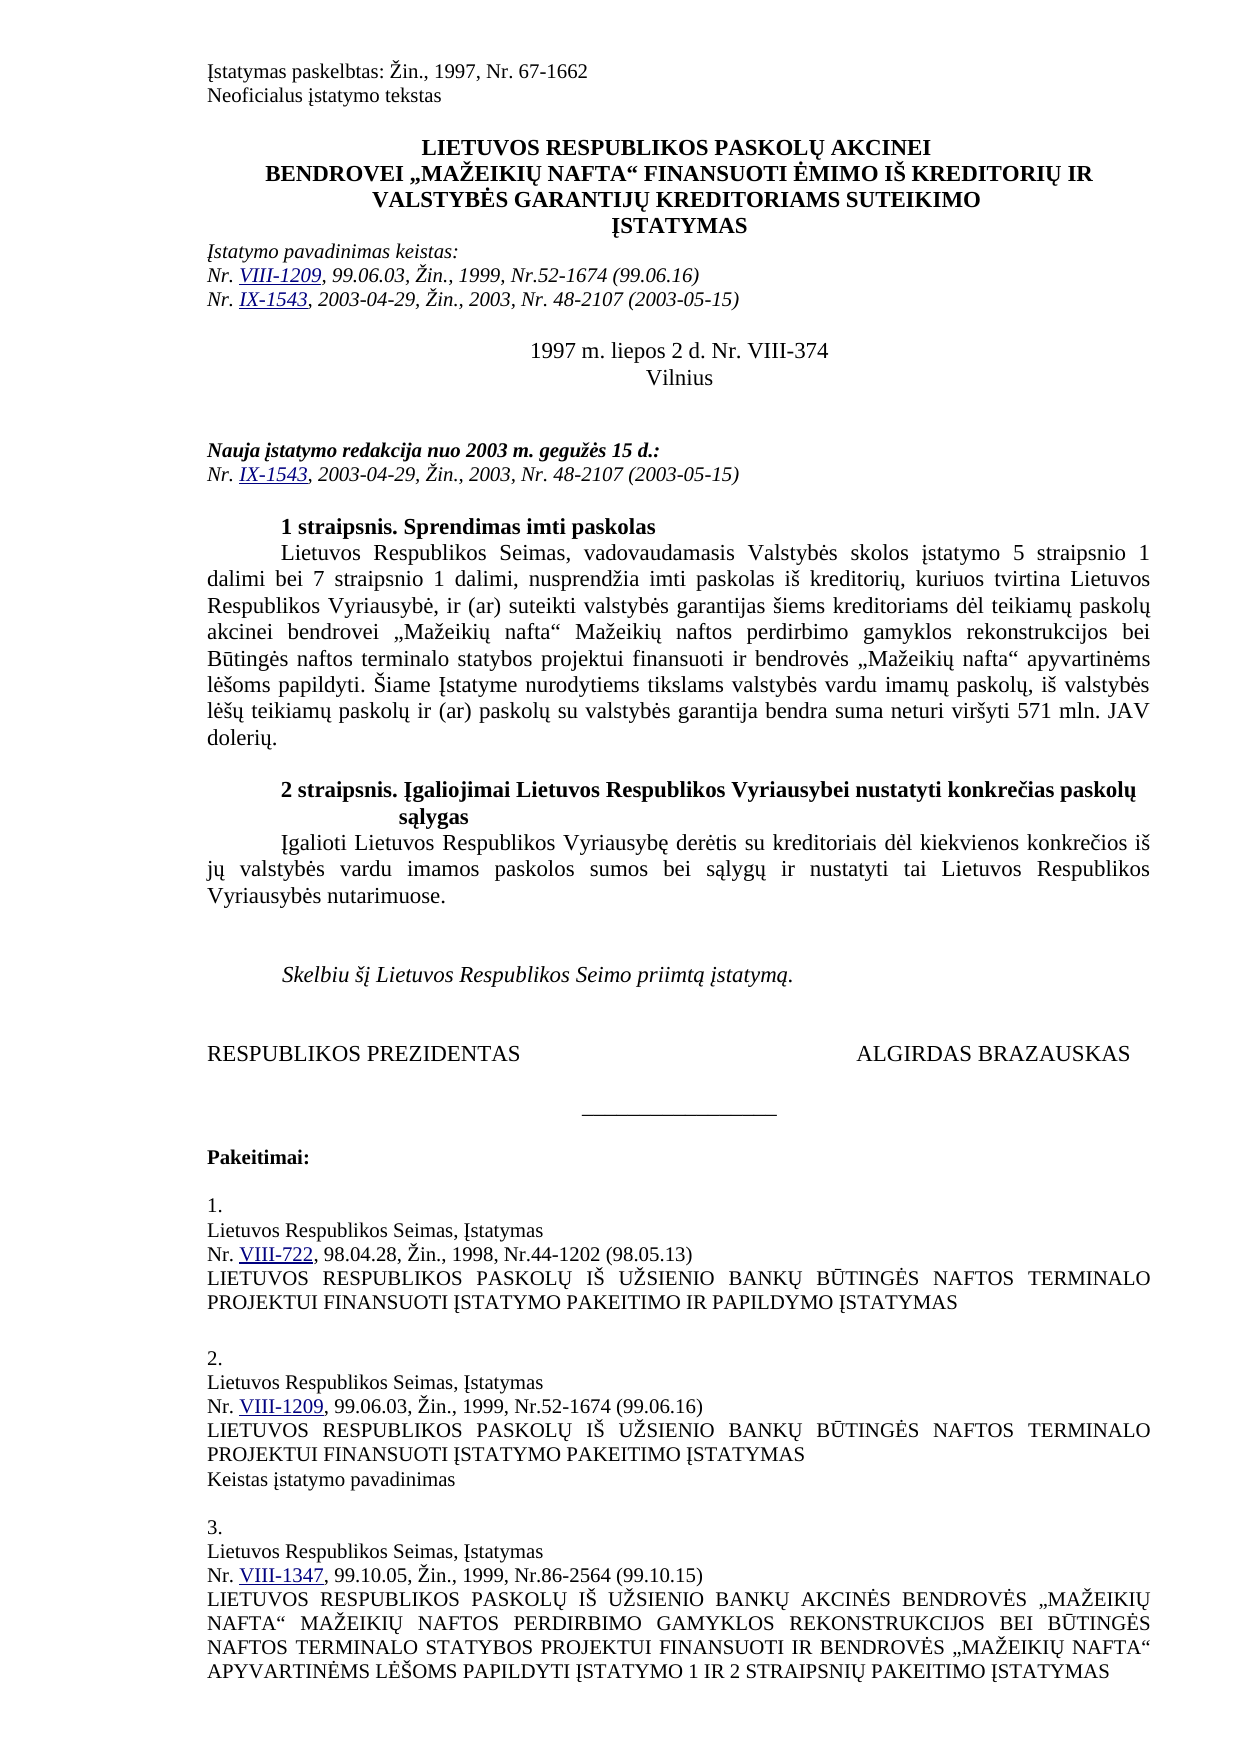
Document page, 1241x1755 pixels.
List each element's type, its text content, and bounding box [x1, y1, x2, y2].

text Įstatymas paskelbtas: Žin., 1997, Nr. 67-1662 [207, 59, 1152, 83]
text 3. [207, 1514, 1152, 1539]
text Įstatymo pavadinimas keistas: [207, 239, 1152, 263]
text sąlygas [207, 803, 1152, 829]
text 1997 m. liepos 2 d. Nr. VIII-374 Vilnius [207, 337, 1152, 390]
text Nr. IX-1543, 2003-04-29, Žin., 2003, Nr. 48-2107 (2003-05-15) [207, 287, 1152, 311]
text Neoficialus įstatymo tekstas [207, 83, 1152, 107]
text Lietuvos Respublikos Seimas, vadovaudamasis Valstybės skolos įstatymo 5 straipsnio 1 dalimi bei 7 straipsnio 1 dalimi, nusprendžia imti paskolas iš kreditorių, kuriuos tvirtina Lietuvos Respublikos Vyriausybė, ir (ar) suteikti valstybės garantijas šiems kreditoriams dėl teikiamų paskolų akcinei bendrovei „Mažeikių nafta“ Mažeikių naftos perdirbimo gamyklos rekonstrukcijos bei Būtingės naftos terminalo statybos projektui finansuoti ir bendrovės „Mažeikių nafta“ apyvartinėms lėšoms papildyti. Šiame Įstatyme nurodytiems tikslams valstybės vardu imamų paskolų, iš valstybės lėšų teikiamų paskolų ir (ar) paskolų su valstybės garantija bendra suma neturi viršyti 571 mln. JAV dolerių. [207, 539, 1152, 750]
text Skelbiu šį Lietuvos Respublikos Seimo priimtą įstatymą. [207, 961, 1152, 987]
text LIETUVOS RESPUBLIKOS PASKOLŲ IŠ UŽSIENIO BANKŲ AKCINĖS BENDROVĖS „MAŽEIKIŲ NAFTA“ MAŽEIKIŲ NAFTOS PERDIRBIMO GAMYKLOS REKONSTRUKCIJOS BEI BŪTINGĖS NAFTOS TERMINALO STATYBOS PROJEKTUI FINANSUOTI IR BENDROVĖS „MAŽEIKIŲ NAFTA“ APYVARTINĖMS LĖŠOMS PAPILDYTI ĮSTATYMO 1 IR 2 STRAIPSNIŲ PAKEITIMO ĮSTATYMAS [207, 1587, 1152, 1683]
text Nr. IX-1543, 2003-04-29, Žin., 2003, Nr. 48-2107 (2003-05-15) [207, 462, 1152, 486]
text bendrovei „Mažeikių nafta“ finansuoti ėmimo IŠ KREDITORIŲ IR valstybės garantijų kreditoriams suteikimo [207, 160, 1152, 213]
text Nauja įstatymo redakcija nuo 2003 m. gegužės 15 d.: [207, 438, 1152, 462]
text LIETUVOS RESPUBLIKOS PASKOLŲ IŠ UŽSIENIO BANKŲ BŪTINGĖS NAFTOS TERMINALO PROJEKTUI FINANSUOTI ĮSTATYMO PAKEITIMO ĮSTATYMAS [207, 1418, 1152, 1466]
text Pakeitimai: [207, 1145, 1152, 1169]
text 2 straipsnis. Įgaliojimai Lietuvos Respublikos Vyriausybei nustatyti konkrečias paskolų [207, 776, 1152, 803]
text RESPUBLIKOS PREZIDENTAS ALGIRDAS BRAZAUSKAS [207, 1040, 1152, 1066]
text _________________ [207, 1093, 1152, 1119]
text 2. [207, 1346, 1152, 1370]
text Lietuvos Respublikos paskolų akcinei [207, 133, 1152, 160]
text LIETUVOS RESPUBLIKOS PASKOLŲ IŠ UŽSIENIO BANKŲ BŪTINGĖS NAFTOS TERMINALO PROJEKTUI FINANSUOTI ĮSTATYMO PAKEITIMO IR PAPILDYMO ĮSTATYMAS [207, 1266, 1152, 1314]
text 1 straipsnis. Sprendimas imti paskolas [207, 513, 1152, 539]
text Lietuvos Respublikos Seimas, Įstatymas [207, 1539, 1152, 1563]
text Lietuvos Respublikos Seimas, Įstatymas [207, 1217, 1152, 1242]
text Įgalioti Lietuvos Respublikos Vyriausybę derėtis su kreditoriais dėl kiekvienos konkrečios iš jų valstybės vardu imamos paskolos sumos bei sąlygų ir nustatyti tai Lietuvos Respublikos Vyriausybės nutarimuose. [207, 829, 1152, 908]
text Nr. VIII-1209, 99.06.03, Žin., 1999, Nr.52-1674 (99.06.16) [207, 263, 1152, 287]
text Lietuvos Respublikos Seimas, Įstatymas [207, 1370, 1152, 1394]
text ĮSTATYMAS [207, 213, 1152, 239]
text 1. [207, 1193, 1152, 1217]
text Keistas įstatymo pavadinimas [207, 1466, 1152, 1491]
text Nr. VIII-1347, 99.10.05, Žin., 1999, Nr.86-2564 (99.10.15) [207, 1563, 1152, 1587]
text Nr. VIII-1209, 99.06.03, Žin., 1999, Nr.52-1674 (99.06.16) [207, 1394, 1152, 1418]
text Nr. VIII-722, 98.04.28, Žin., 1998, Nr.44-1202 (98.05.13) [207, 1242, 1152, 1266]
